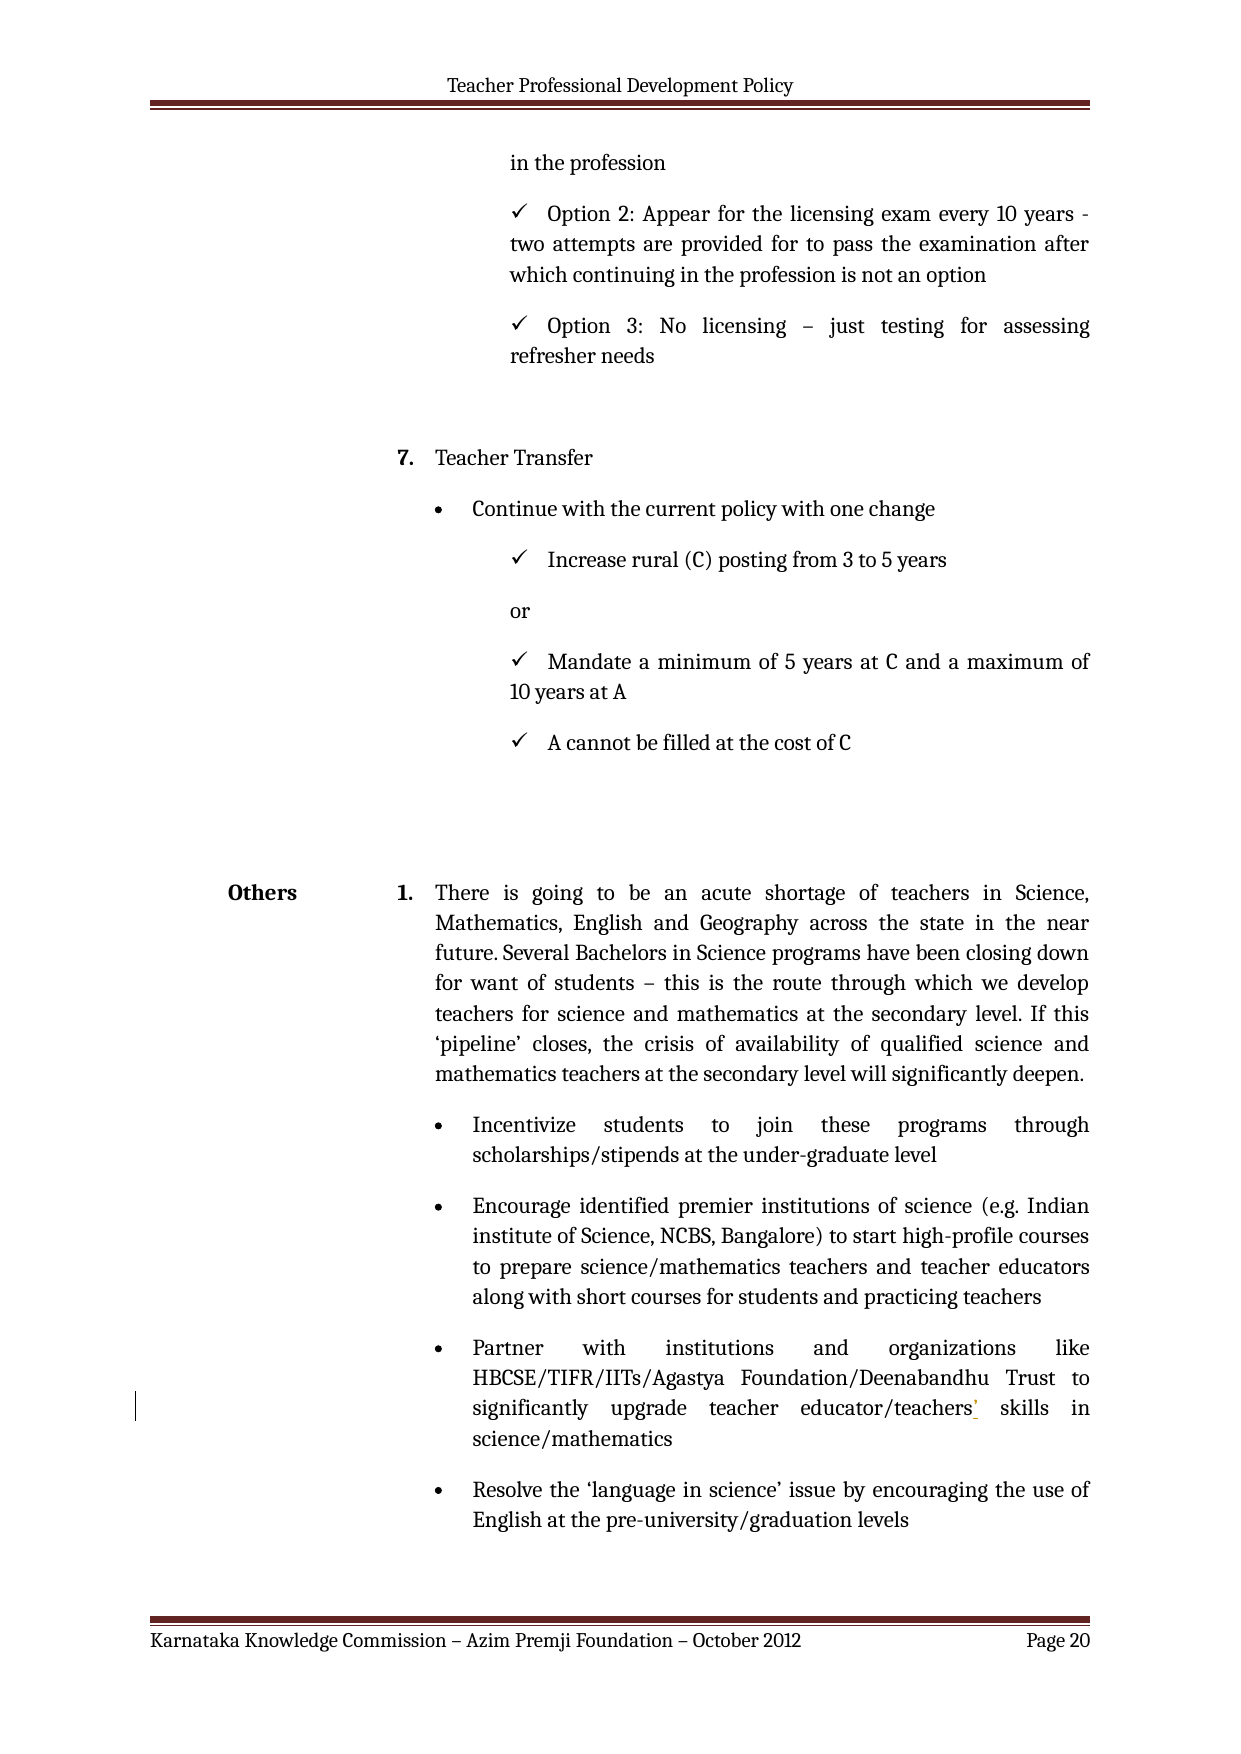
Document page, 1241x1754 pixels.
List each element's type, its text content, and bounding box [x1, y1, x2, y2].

table_cell in the profession Option 2: Appear for the licensing exam every 10 years - two attempts are provided for to pass the examination after which continuing in the profession is not an option Option 3: No licensing – just testing for assessing refresher needs Teacher Transfer Continue with the current policy with one change Increase rural (C) posting from 3 to 5 years or Mandate a minimum of 5 years at C and a maximum of 10 years at A A cannot be filled at the cost of C [386, 150, 1101, 879]
table_cell [139, 150, 386, 879]
table_cell There is going to be an acute shortage of teachers in Science, Mathematics, English and Geography across the state in the near future. Several Bachelors in Science programs have been closing down for want of students – this is the route through which we develop teachers for science and mathematics at the secondary level. If this ‘pipeline’ closes, the crisis of availability of qualified science and mathematics teachers at the secondary level will significantly deepen. Incentivize students to join these programs through scholarships/stipends at the under-graduate level Encourage identified premier institutions of science (e.g. Indian institute of Science, NCBS, Bangalore) to start high-profile courses to prepare science/mathematics teachers and teacher educators along with short courses for students and practicing teachers Partner with institutions and organizations like HBCSE/TIFR/IITs/Agastya Foundation/Deenabandhu Trust to significantly upgrade teacher educator/teachers’ skills in science/mathematics Resolve the ‘language in science’ issue by encouraging the use of English at the pre-university/graduation levels Attracting Students to Teaching: Teaching as a career does not appear to be very attractive to most students. Run a sustained state level campaign to attract the best of our young minds into the profession (at higher secondary level) for reasons beyond the ‘security’ of a government job or a ‘noble vocation’ – it has to be seen as an attractive aspirational profession Provide fellowships and stipends to identified young people for special programs run by premier institutions [386, 880, 1101, 1554]
table_cell Others [139, 880, 386, 1554]
